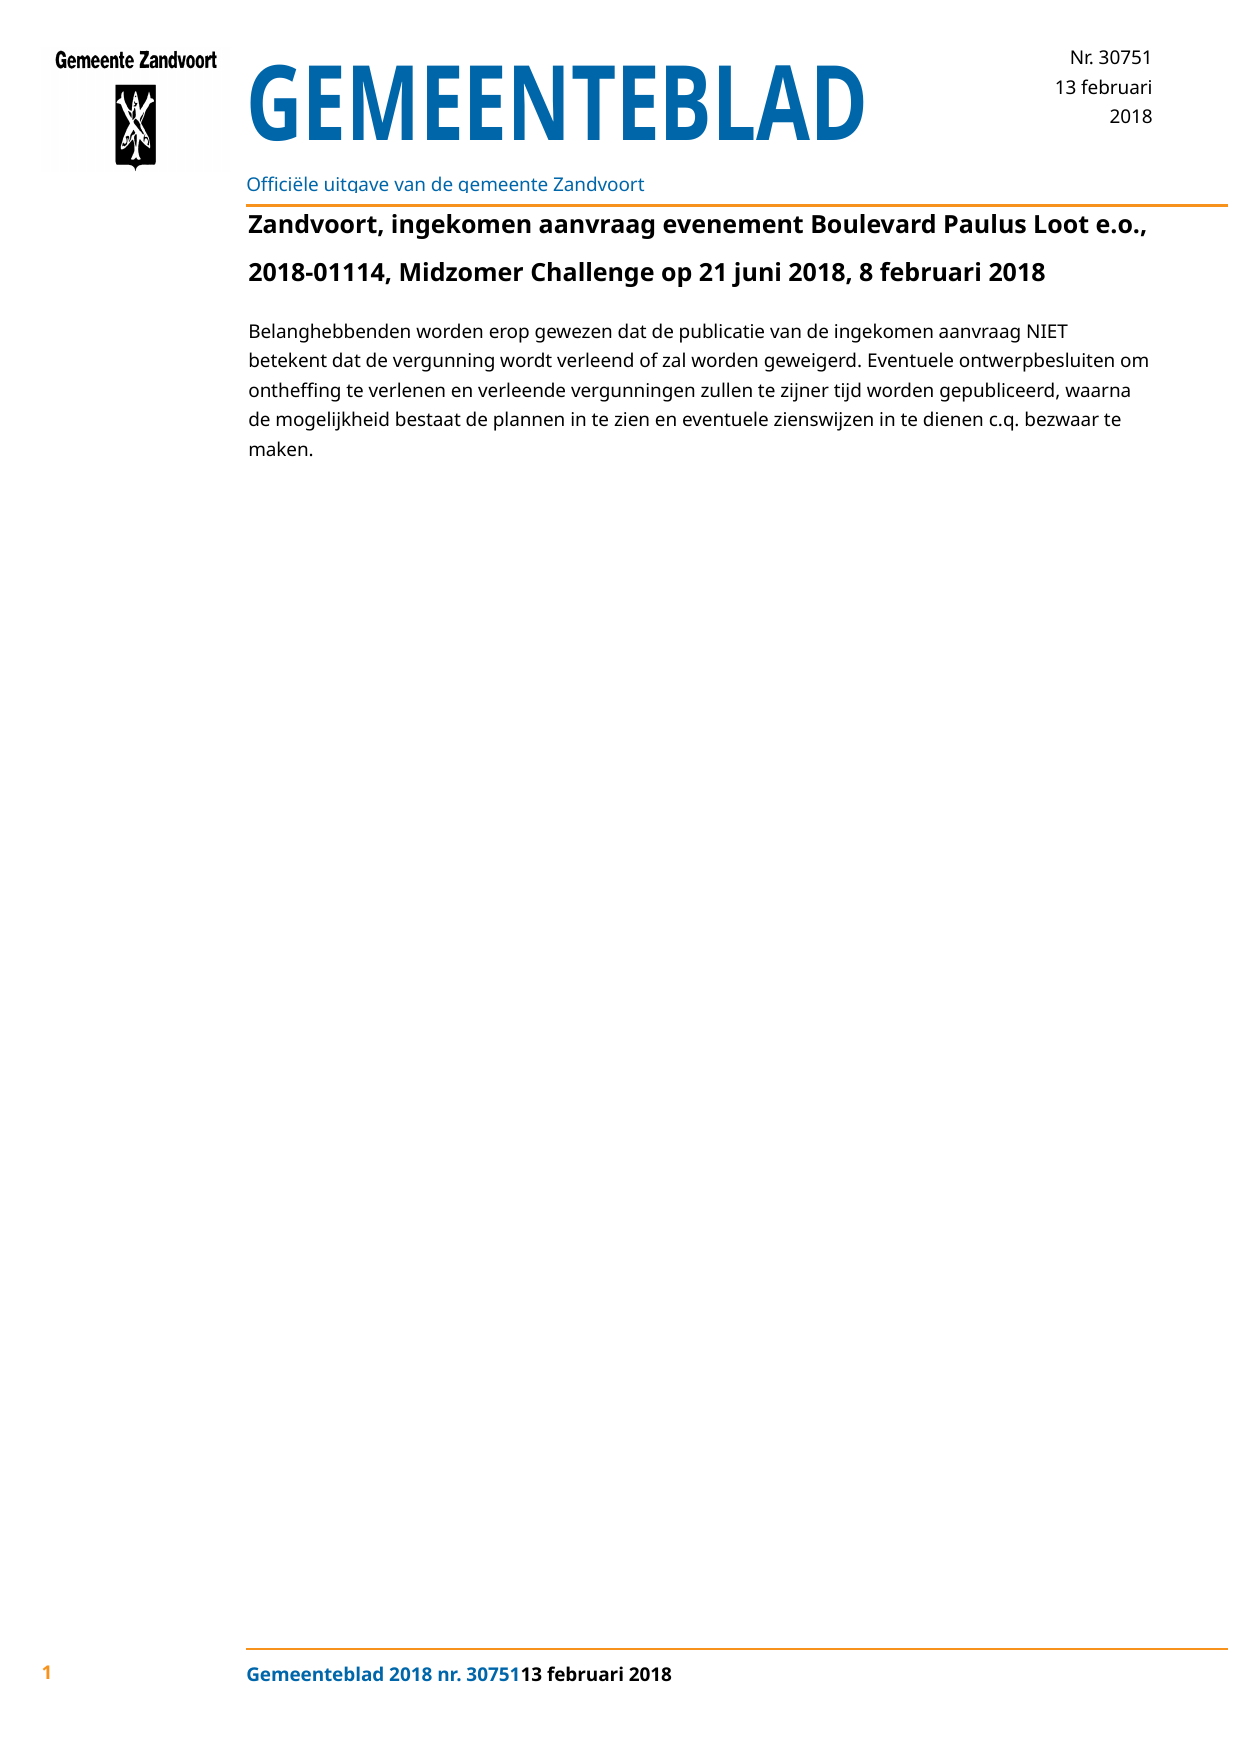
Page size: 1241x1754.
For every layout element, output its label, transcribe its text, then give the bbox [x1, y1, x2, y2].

text Zandvoort, ingekomen aanvraag evenement Boulevard Paulus Loot e.o., 2018-01114, Midzomer Challenge op 21 juni 2018, 8 februari 2018 [248, 207, 1152, 288]
text Belanghebbenden worden erop gewezen dat de publicatie van de ingekomen aanvraag NIET betekent dat de vergunning wordt verleend of zal worden geweigerd. Eventuele ontwerpbesluiten om ontheffing te verlenen en verleende vergunningen zullen te zijner tijd worden gepubliceerd, waarna de mogelijkheid bestaat de plannen in te zien en eventuele zienswijzen in te dienen c.q. bezwaar te maken. [248, 318, 1152, 462]
picture [41, 47, 231, 172]
